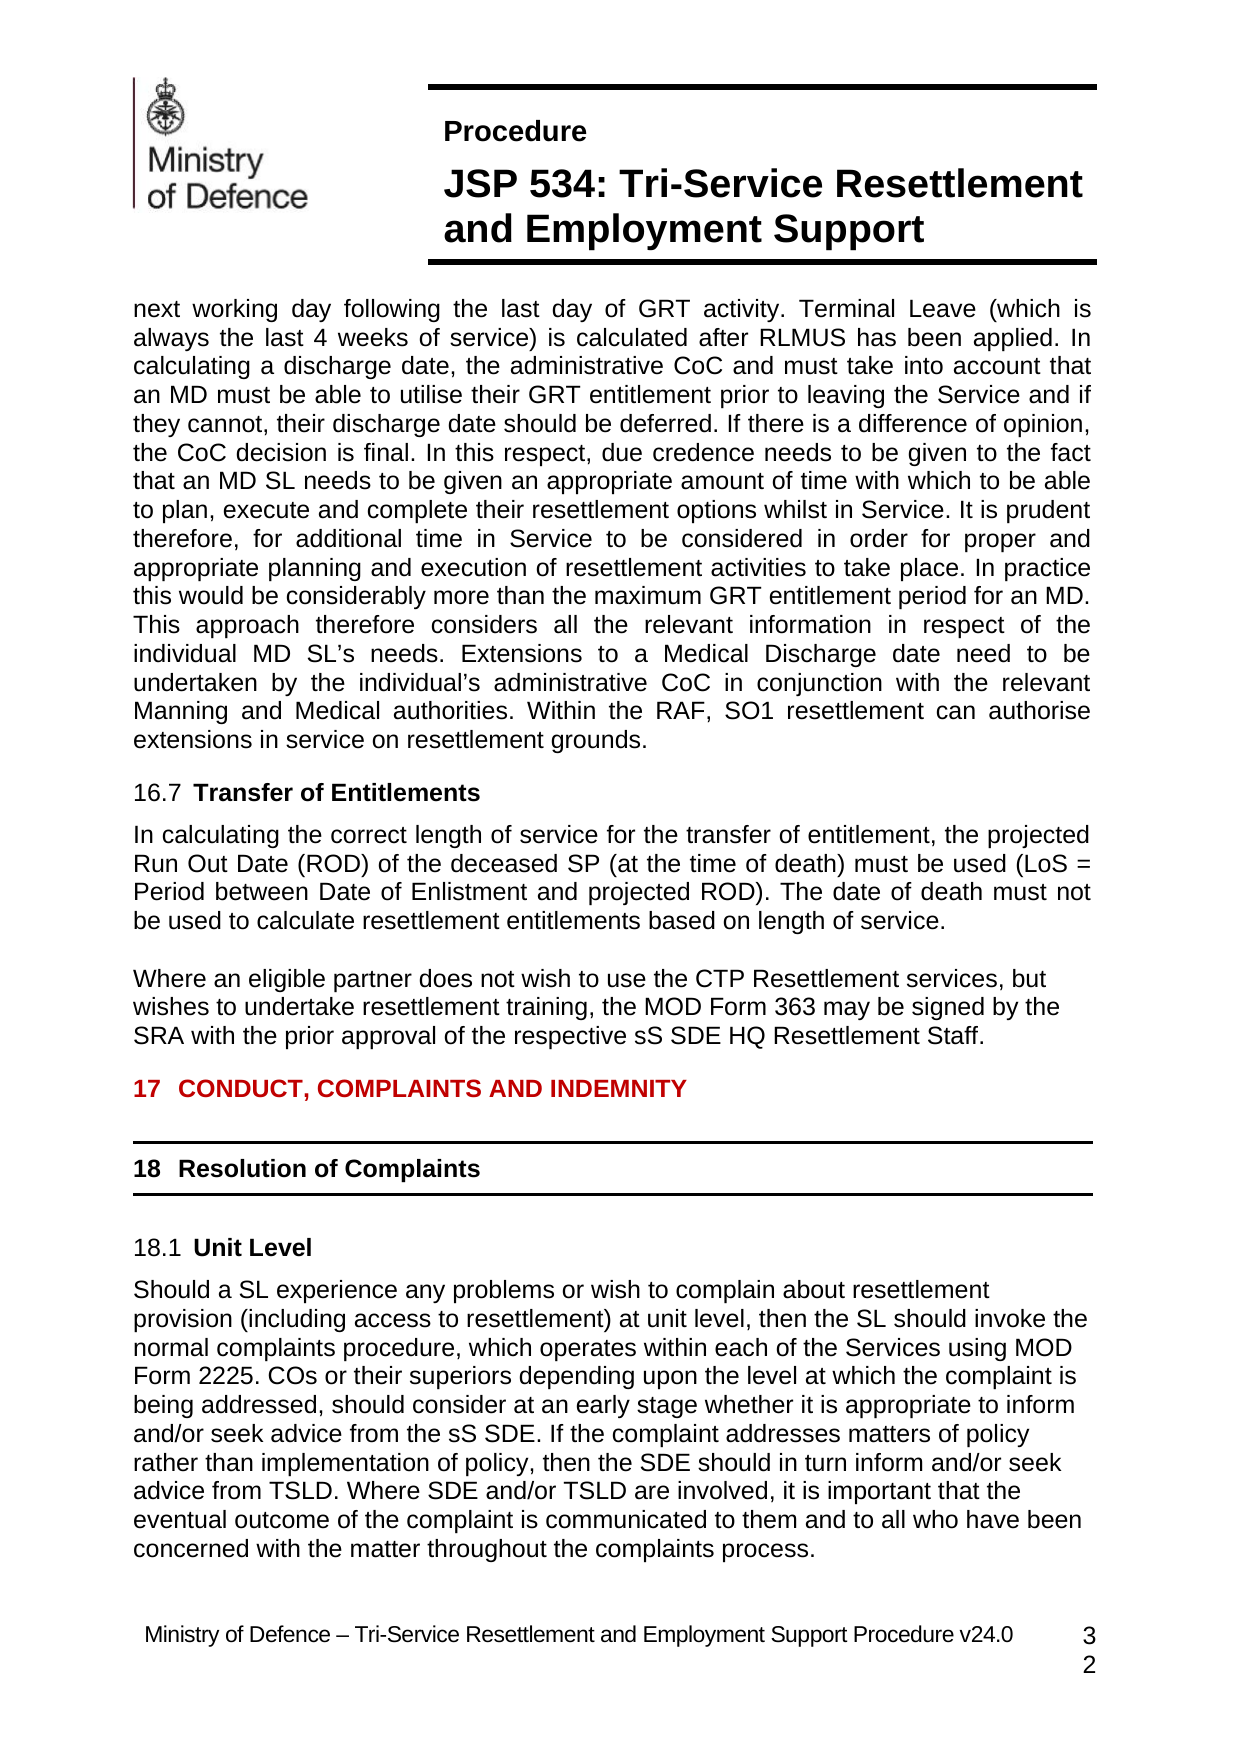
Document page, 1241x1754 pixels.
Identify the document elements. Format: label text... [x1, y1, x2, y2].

subtitle Resolution of Complaints [133, 1144, 1093, 1193]
subtitle Unit Level [133, 1234, 1093, 1262]
text next working day following the last day of GRT activity. Terminal Leave (which is always the last 4 weeks of service) is calculated after RLMUS has been applied. In calculating a discharge date, the administrative CoC and must take into account that an MD must be able to utilise their GRT entitlement prior to leaving the Service and if they cannot, their discharge date should be deferred. If there is a difference of opinion, the CoC decision is final. In this respect, due credence needs to be given to the fact that an MD SL needs to be given an appropriate amount of time with which to be able to plan, execute and complete their resettlement options whilst in Service. It is prudent therefore, for additional time in Service to be considered in order for proper and appropriate planning and execution of resettlement activities to take place. In practice this would be considerably more than the maximum GRT entitlement period for an MD. This approach therefore considers all the relevant information in respect of the individual MD SL’s needs. Extensions to a Medical Discharge date need to be undertaken by the individual’s administrative CoC in conjunction with the relevant Manning and Medical authorities. Within the RAF, SO1 resettlement can authorise extensions in service on resettlement grounds. [133, 294, 1093, 754]
text In calculating the correct length of service for the transfer of entitlement, the projected Run Out Date (ROD) of the deceased SP (at the time of death) must be used (LoS = Period between Date of Enlistment and projected ROD). The date of death must not be used to calculate resettlement entitlements based on length of service. [133, 820, 1093, 935]
subtitle CONDUCT, COMPLAINTS AND INDEMNITY [133, 1075, 1093, 1103]
text Should a SL experience any problems or wish to complain about resettlement provision (including access to resettlement) at unit level, then the SL should invoke the normal complaints procedure, which operates within each of the Services using MOD Form 2225. COs or their superiors depending upon the level at which the complaint is being addressed, should consider at an early stage whether it is appropriate to inform and/or seek advice from the sS SDE. If the complaint addresses matters of policy rather than implementation of policy, then the SDE should in turn inform and/or seek advice from TSLD. Where SDE and/or TSLD are involved, it is important that the eventual outcome of the complaint is communicated to them and to all who have been concerned with the matter throughout the complaints process. [133, 1275, 1093, 1562]
subtitle Transfer of Entitlements [133, 779, 1093, 807]
text Where an eligible partner does not wish to use the CTP Resettlement services, but wishes to undertake resettlement training, the MOD Form 363 may be signed by the SRA with the prior approval of the respective sS SDE HQ Resettlement Staff. [133, 963, 1093, 1050]
